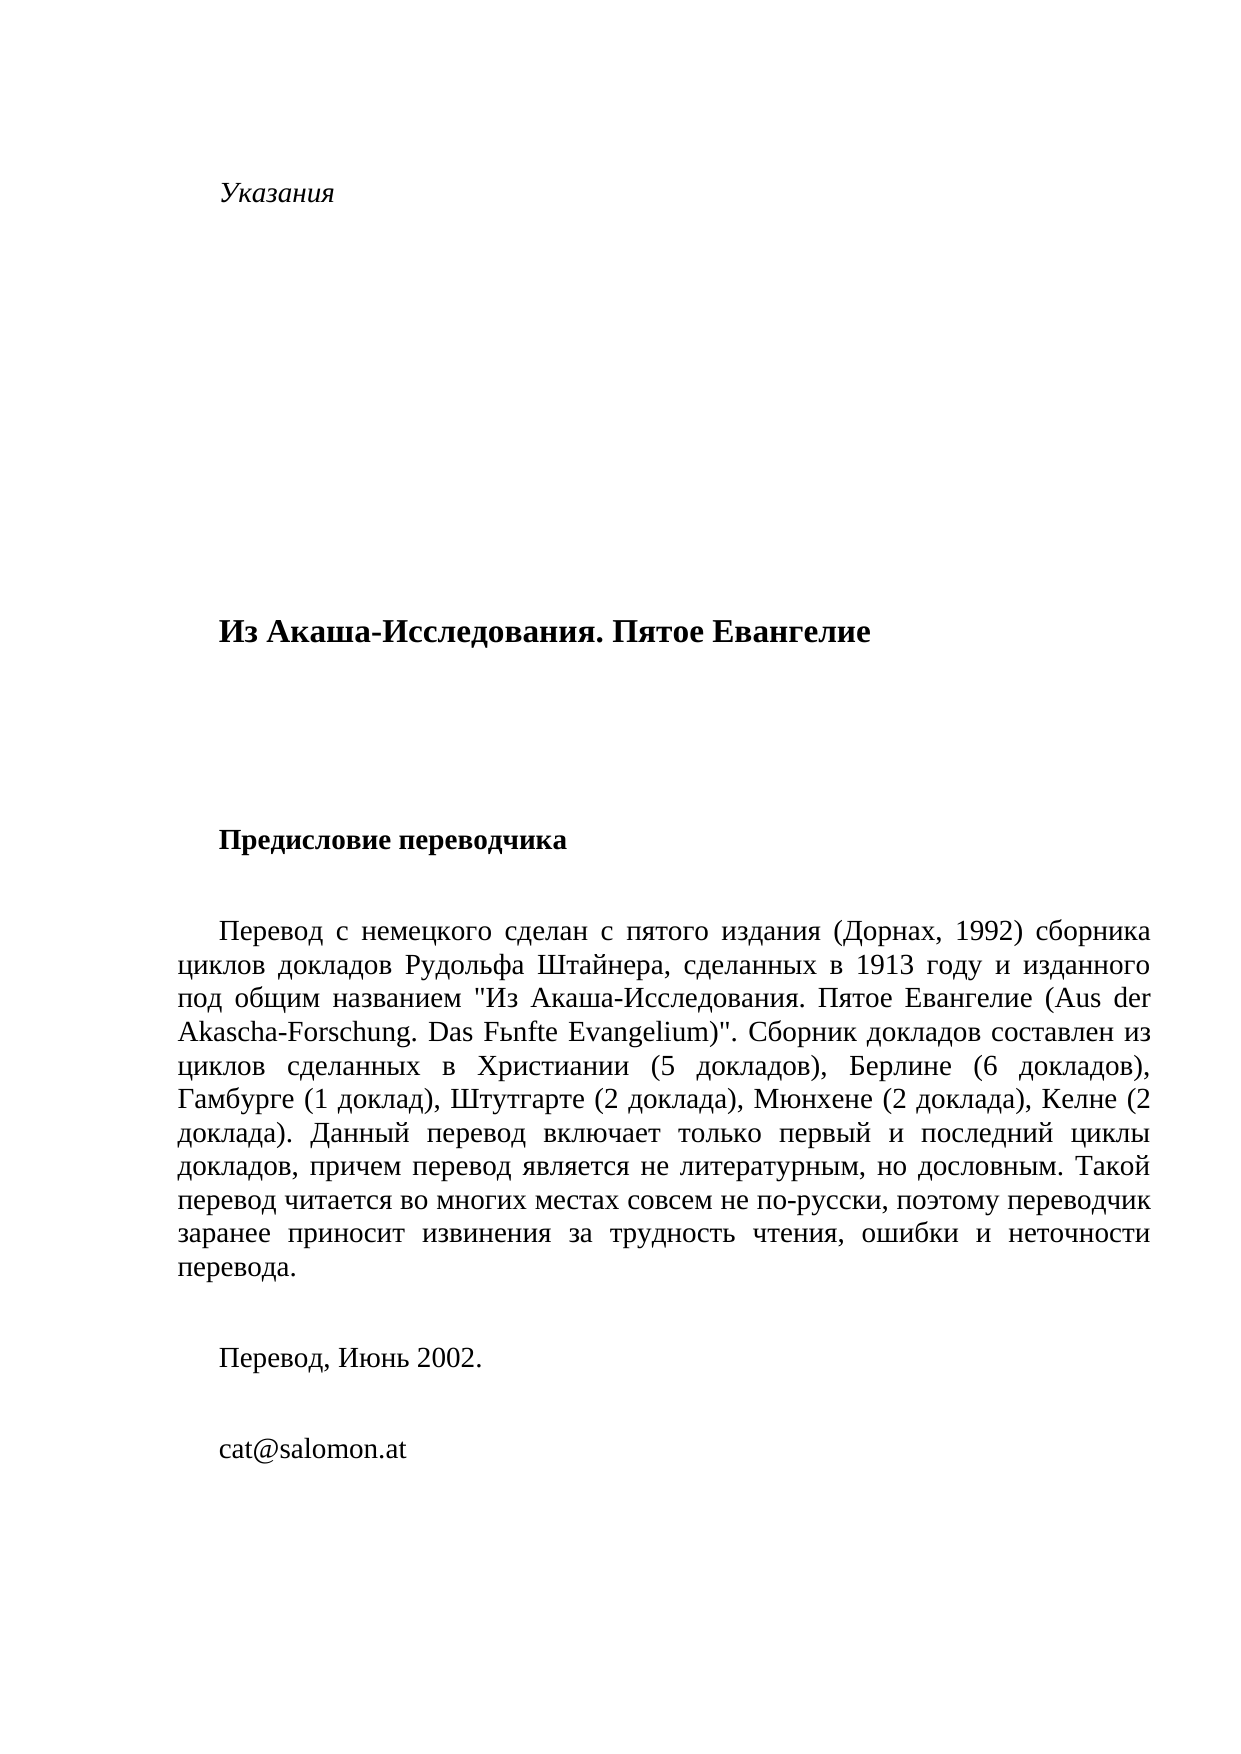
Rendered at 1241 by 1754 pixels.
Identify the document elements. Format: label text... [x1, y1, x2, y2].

text Предисловие переводчика [177, 822, 1152, 856]
text Перевод, Июнь 2002. [177, 1340, 1152, 1373]
text cat@salomon.at [177, 1431, 1152, 1464]
subtitle Из Акаша-Исследования. Пятое Евангелие [177, 612, 1152, 650]
text Указания [177, 176, 1152, 209]
text Перевод с немецкого сделан с пятого издания (Дорнах, 1992) сборника циклов докладов Рудольфа Штайнера, сделанных в 1913 году и изданного под общим названием "Из Акаша-Исследования. Пятое Евангелие (Aus der Akascha-Forschung. Das Fьnfte Evangelium)". Сборник докладов составлен из циклов сделанных в Христиании (5 докладов), Берлине (6 докладов), Гамбурге (1 доклад), Штутгарте (2 доклада), Мюнхене (2 доклада), Келне (2 доклада). Данный перевод включает только первый и последний циклы докладов, причем перевод является не литературным, но дословным. Такой перевод читается во многих местах совсем не по-русски, поэтому переводчик заранее приносит извинения за трудность чтения, ошибки и неточности перевода. [177, 913, 1152, 1282]
